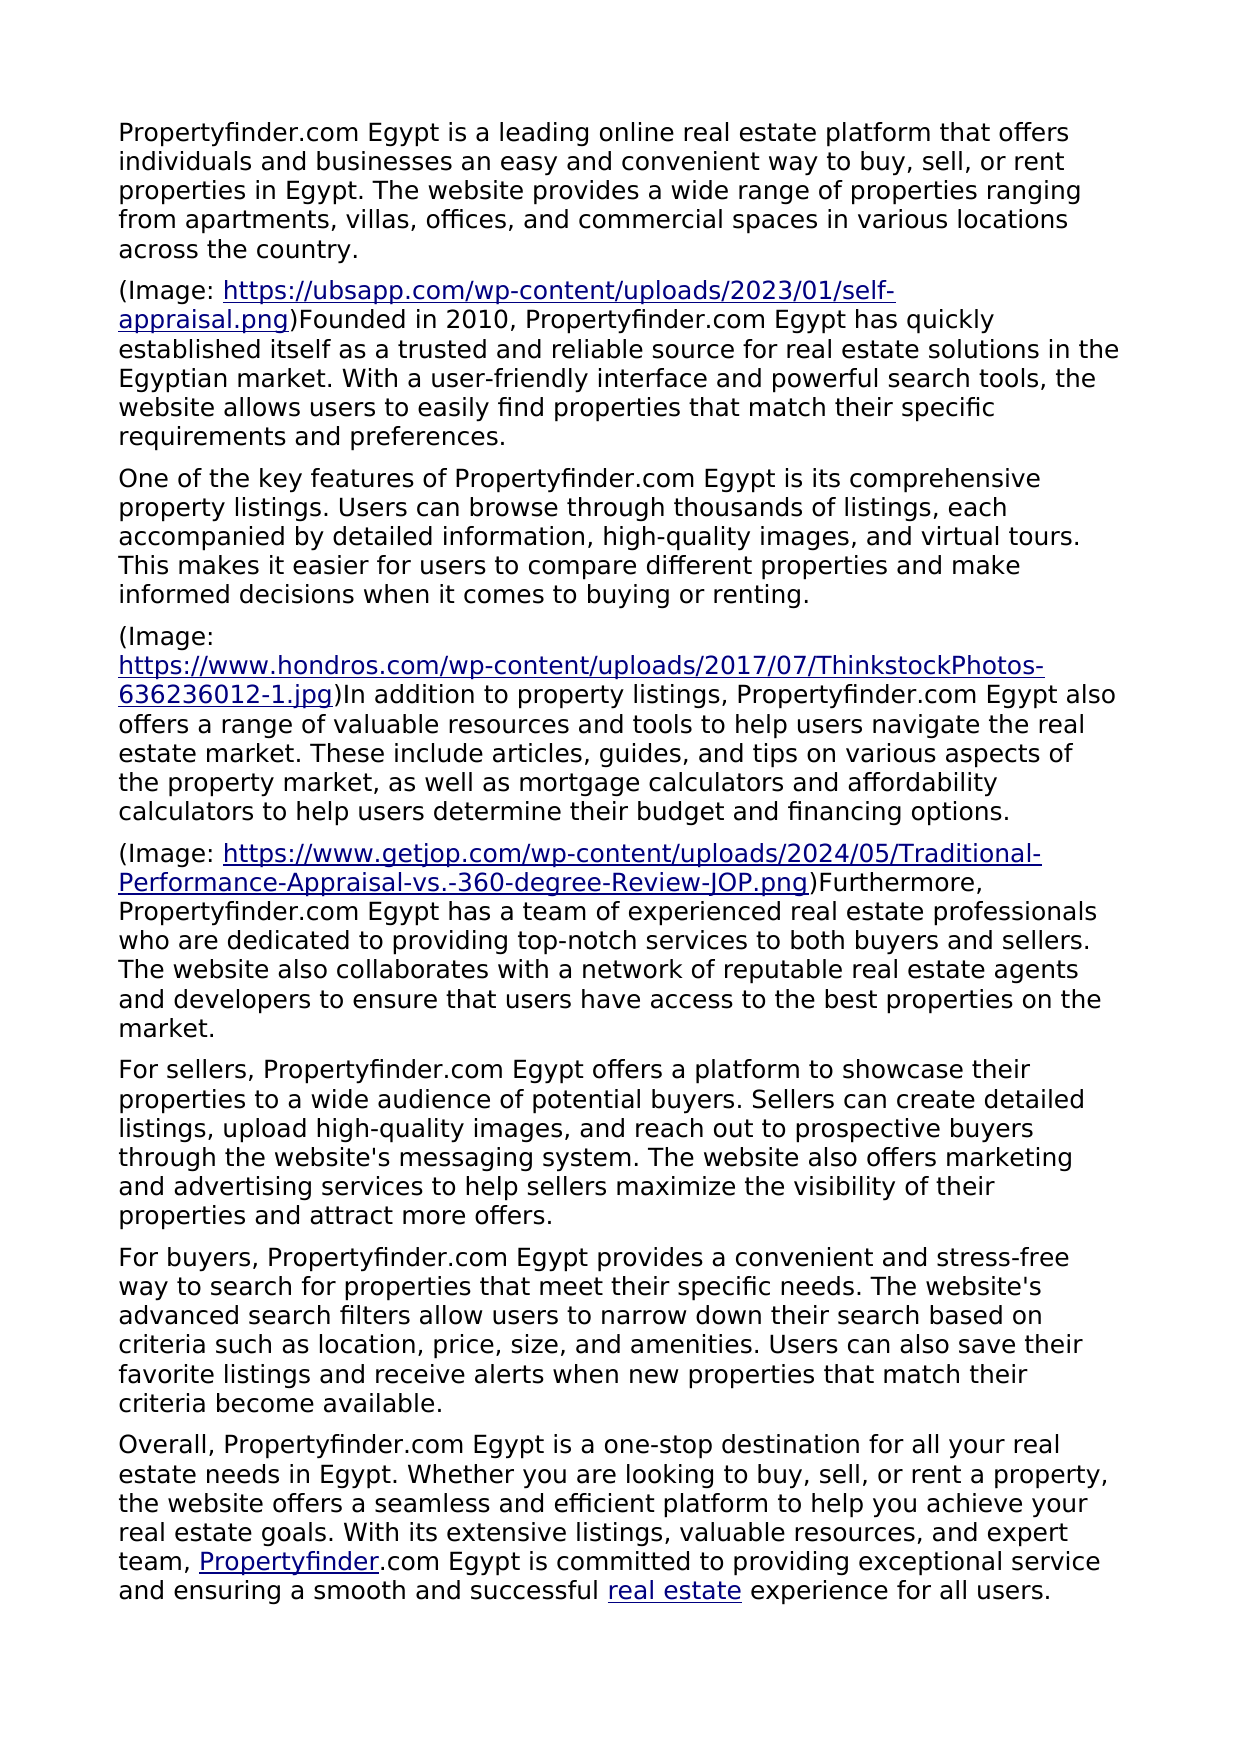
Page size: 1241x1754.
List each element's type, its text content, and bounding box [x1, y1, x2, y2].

text Overall, Propertyfinder.com Egypt is a one-stop destination for all your real estate needs in Egypt. Whether you are looking to buy, sell, or rent a property, the website offers a seamless and efficient platform to help you achieve your real estate goals. With its extensive listings, valuable resources, and expert team, Propertyfinder.com Egypt is committed to providing exceptional service and ensuring a smooth and successful real estate experience for all users. [118, 1431, 1122, 1606]
text For buyers, Propertyfinder.com Egypt provides a convenient and stress-free way to search for properties that meet their specific needs. The website's advanced search filters allow users to narrow down their search based on criteria such as location, price, size, and amenities. Users can also save their favorite listings and receive alerts when new properties that match their criteria become available. [118, 1243, 1122, 1418]
text Propertyfinder.com Egypt is a leading online real estate platform that offers individuals and businesses an easy and convenient way to buy, sell, or rent properties in Egypt. The website provides a wide range of properties ranging from apartments, villas, offices, and commercial spaces in various locations across the country. [118, 118, 1122, 264]
text (Image: https://www.hondros.com/wp-content/uploads/2017/07/ThinkstockPhotos-636236012-1.jpg)In addition to property listings, Propertyfinder.com Egypt also offers a range of valuable resources and tools to help users navigate the real estate market. These include articles, guides, and tips on various aspects of the property market, as well as mortgage calculators and affordability calculators to help users determine their budget and financing options. [118, 622, 1122, 826]
text For sellers, Propertyfinder.com Egypt offers a platform to showcase their properties to a wide audience of potential buyers. Sellers can create detailed listings, upload high-quality images, and reach out to prospective buyers through the website's messaging system. The website also offers marketing and advertising services to help sellers maximize the visibility of their properties and attract more offers. [118, 1056, 1122, 1231]
text (Image: https://www.getjop.com/wp-content/uploads/2024/05/Traditional-Performance-Appraisal-vs.-360-degree-Review-JOP.png)Furthermore, Propertyfinder.com Egypt has a team of experienced real estate professionals who are dedicated to providing top-notch services to both buyers and sellers. The website also collaborates with a network of reputable real estate agents and developers to ensure that users have access to the best properties on the market. [118, 839, 1122, 1043]
text (Image: https://ubsapp.com/wp-content/uploads/2023/01/self-appraisal.png)Founded in 2010, Propertyfinder.com Egypt has quickly established itself as a trusted and reliable source for real estate solutions in the Egyptian market. With a user-friendly interface and powerful search tools, the website allows users to easily find properties that match their specific requirements and preferences. [118, 276, 1122, 451]
text One of the key features of Propertyfinder.com Egypt is its comprehensive property listings. Users can browse through thousands of listings, each accompanied by detailed information, high-quality images, and virtual tours. This makes it easier for users to compare different properties and make informed decisions when it comes to buying or renting. [118, 464, 1122, 610]
